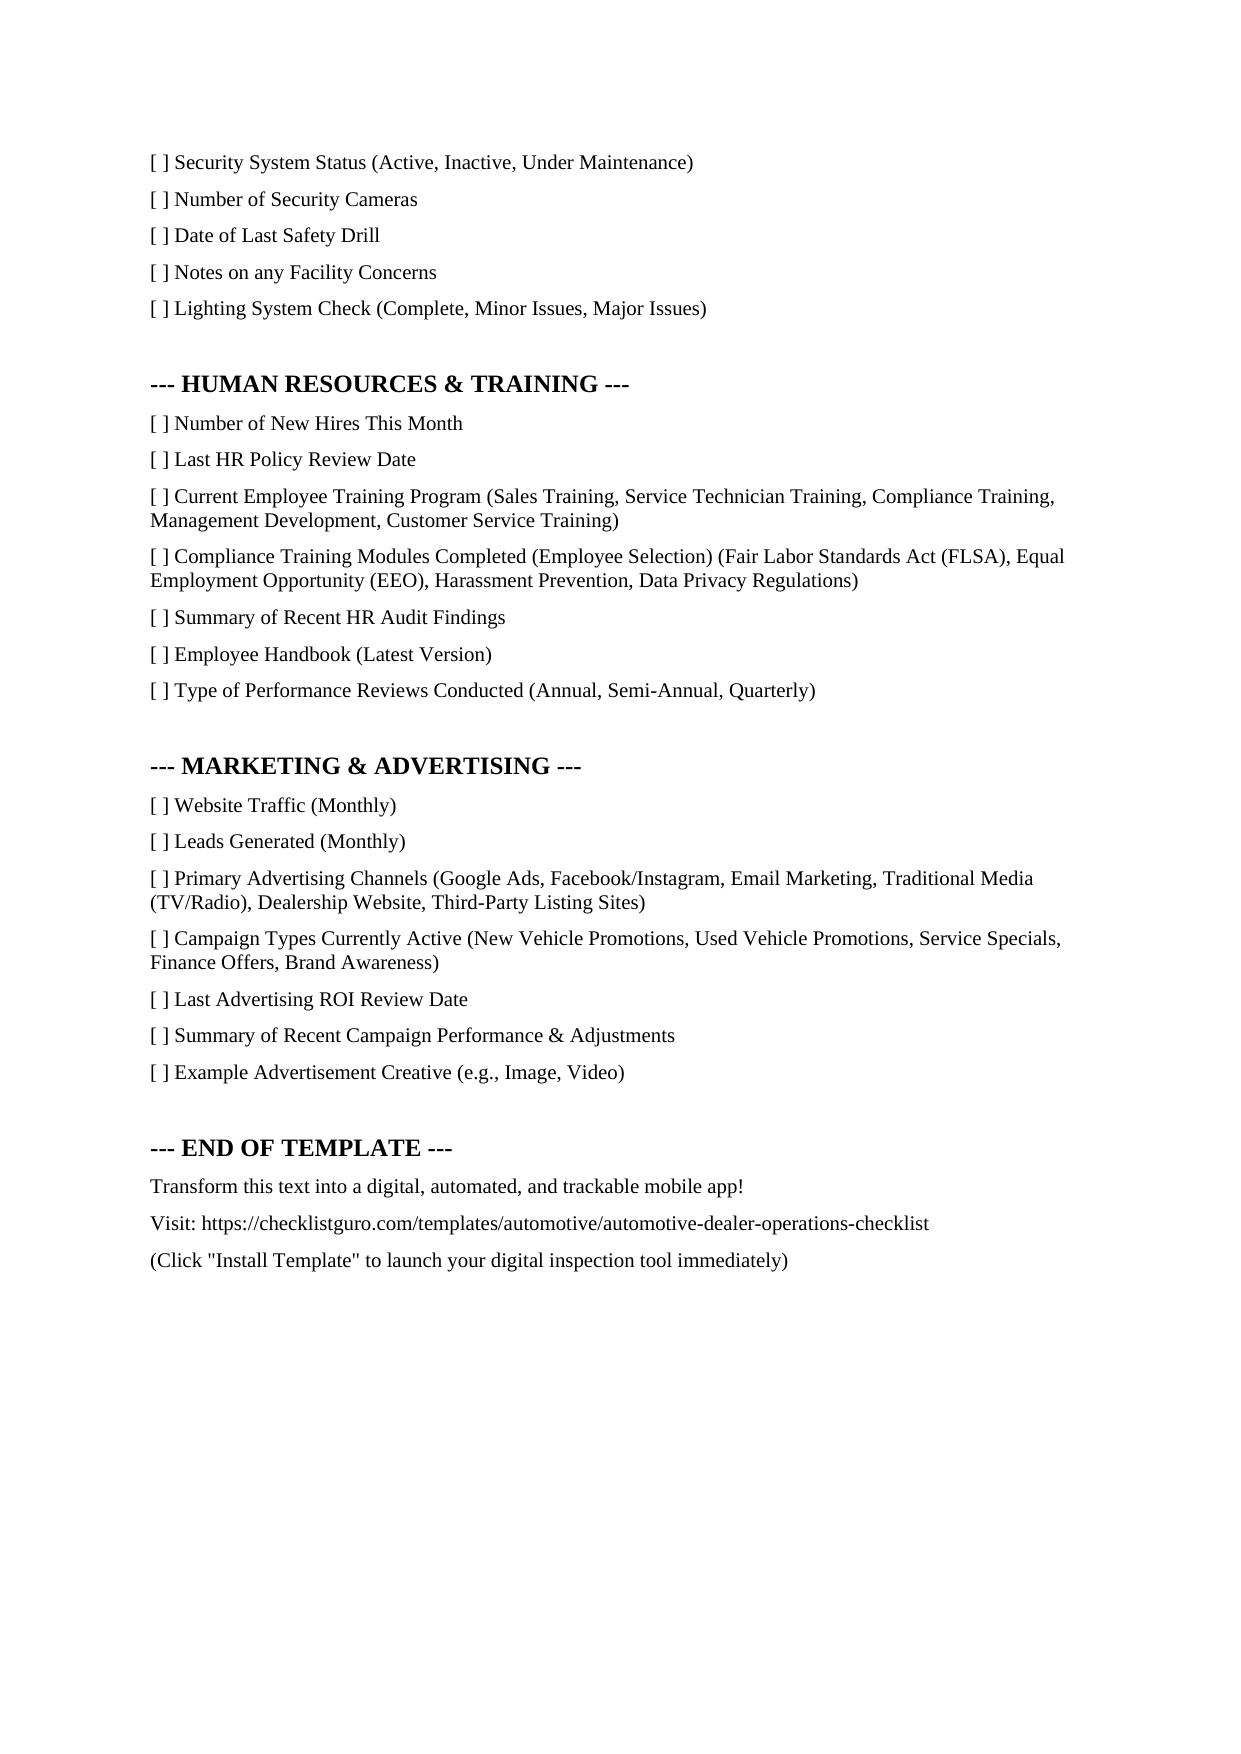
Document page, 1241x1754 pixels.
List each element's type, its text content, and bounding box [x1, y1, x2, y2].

text [ ] Date of Last Safety Drill [150, 223, 1090, 247]
text [ ] Current Employee Training Program (Sales Training, Service Technician Training, Compliance Training, Management Development, Customer Service Training) [150, 484, 1090, 532]
text [ ] Website Traffic (Monthly) [150, 792, 1090, 817]
text [ ] Leads Generated (Monthly) [150, 829, 1090, 853]
text [ ] Example Advertisement Creative (e.g., Image, Video) [150, 1060, 1090, 1084]
text --- MARKETING & ADVERTISING --- [150, 751, 1090, 780]
text [ ] Number of New Hires This Month [150, 411, 1090, 435]
text [ ] Type of Performance Reviews Conducted (Annual, Semi-Annual, Quarterly) [150, 678, 1090, 702]
text [ ] Campaign Types Currently Active (New Vehicle Promotions, Used Vehicle Promotions, Service Specials, Finance Offers, Brand Awareness) [150, 926, 1090, 974]
text [ ] Last Advertising ROI Review Date [150, 987, 1090, 1011]
text [ ] Number of Security Cameras [150, 187, 1090, 211]
text [ ] Compliance Training Modules Completed (Employee Selection) (Fair Labor Standards Act (FLSA), Equal Employment Opportunity (EEO), Harassment Prevention, Data Privacy Regulations) [150, 544, 1090, 592]
text (Click "Install Template" to launch your digital inspection tool immediately) [150, 1247, 1090, 1272]
text [ ] Summary of Recent HR Audit Findings [150, 605, 1090, 629]
text [ ] Last HR Policy Review Date [150, 447, 1090, 471]
text --- HUMAN RESOURCES & TRAINING --- [150, 369, 1090, 398]
text [ ] Summary of Recent Campaign Performance & Adjustments [150, 1023, 1090, 1047]
text [ ] Primary Advertising Channels (Google Ads, Facebook/Instagram, Email Marketing, Traditional Media (TV/Radio), Dealership Website, Third-Party Listing Sites) [150, 866, 1090, 914]
text [ ] Employee Handbook (Latest Version) [150, 642, 1090, 666]
text [ ] Lighting System Check (Complete, Minor Issues, Major Issues) [150, 296, 1090, 320]
text Visit: https://checklistguro.com/templates/automotive/automotive-dealer-operations-checklist [150, 1211, 1090, 1235]
text [ ] Security System Status (Active, Inactive, Under Maintenance) [150, 150, 1090, 174]
text Transform this text into a digital, automated, and trackable mobile app! [150, 1174, 1090, 1198]
text --- END OF TEMPLATE --- [150, 1133, 1090, 1162]
text [ ] Notes on any Facility Concerns [150, 260, 1090, 284]
